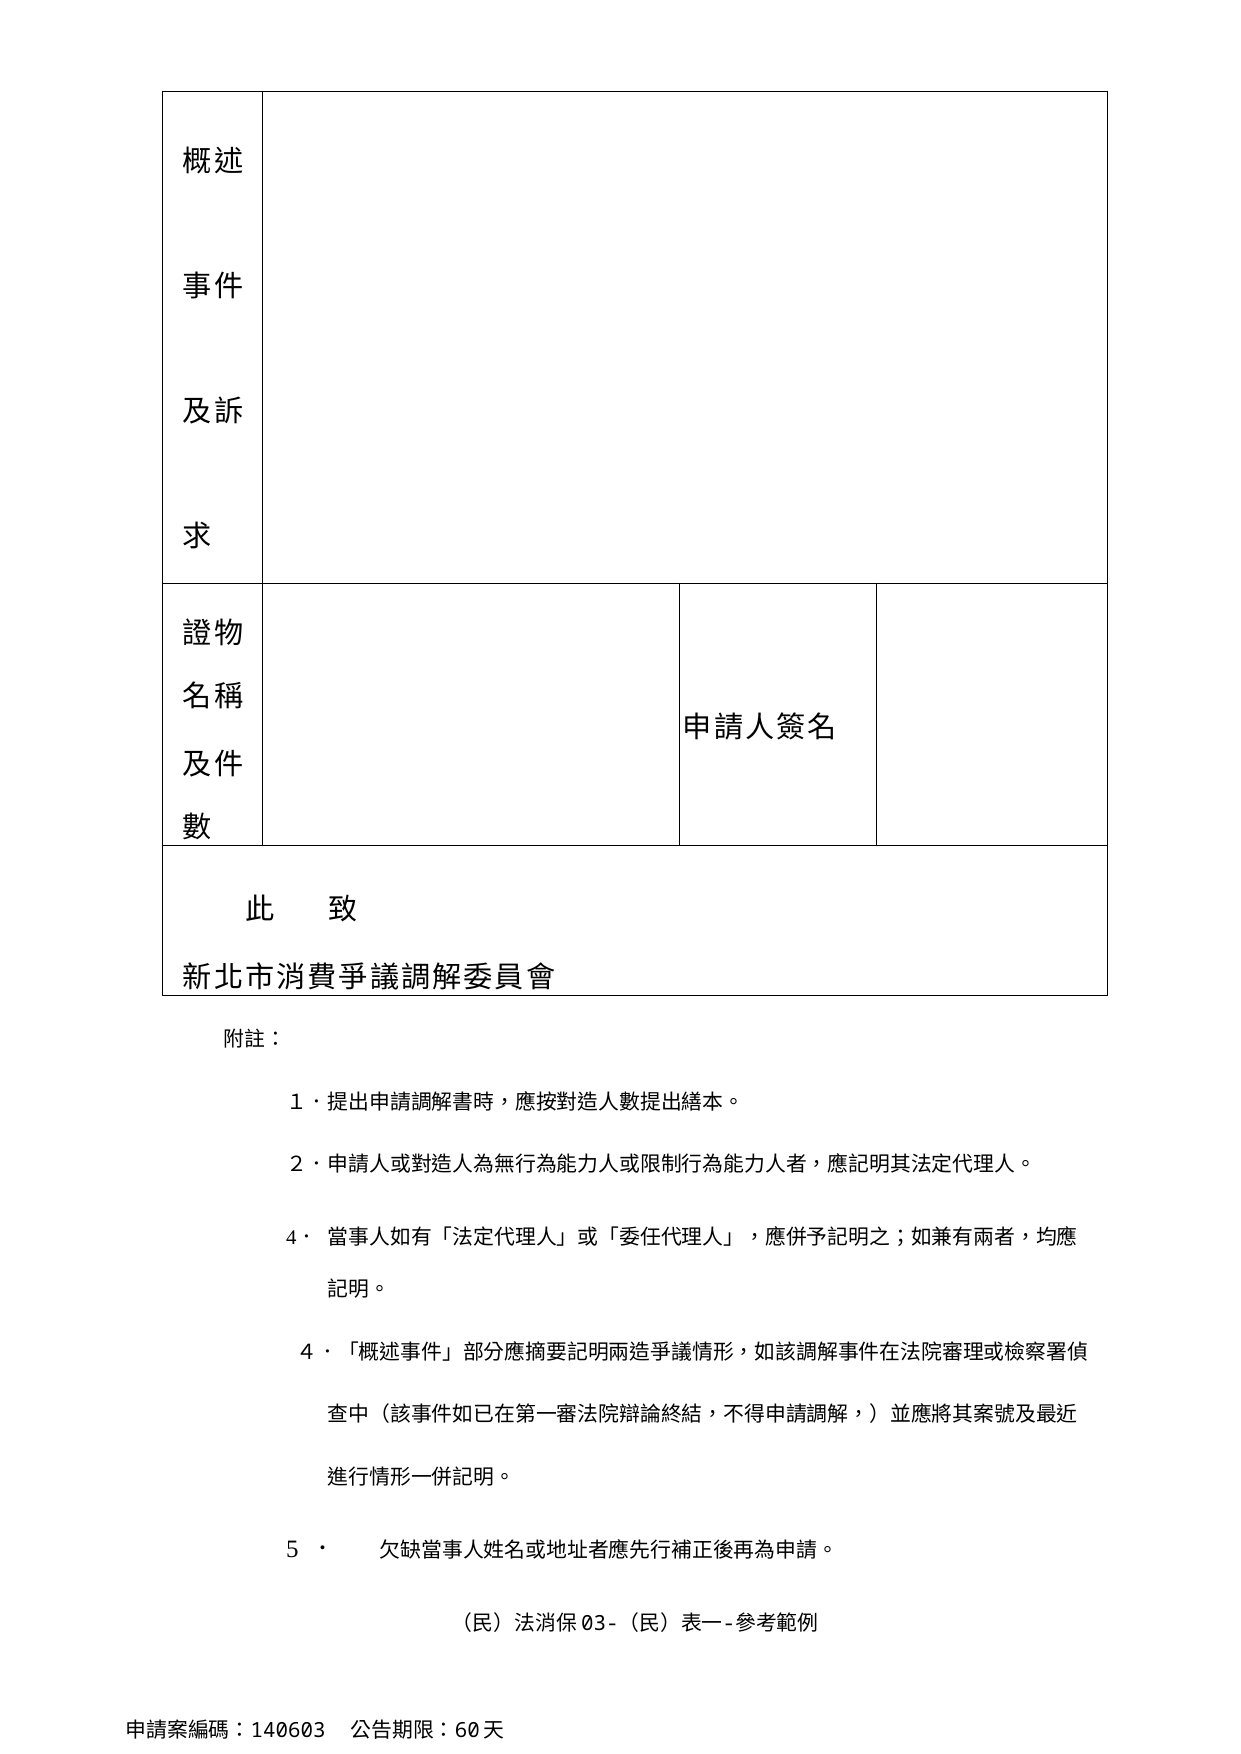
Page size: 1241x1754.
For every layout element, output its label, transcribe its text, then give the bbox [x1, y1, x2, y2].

text 申請案編碼：140603 公告期限：60天 [125, 1717, 682, 1742]
table_cell [877, 584, 1107, 845]
table_cell 證物名稱 及件數 [163, 584, 262, 845]
text [125, 1742, 682, 1754]
text １．提出申請調解書時，應按對造人數提出繕本。 [285, 1059, 1088, 1121]
text ４．「概述事件」部分應摘要記明兩造爭議情形，如該調解事件在法院審理或檢察署偵查中（該事件如已在第一審法院辯論終結，不得申請調解，）並應將其案號及最近進行情形一併記明。 [286, 1309, 1088, 1496]
text ２．申請人或對造人為無行為能力人或限制行為能力人者，應記明其法定代理人。 [182, 1121, 1088, 1184]
list 當事人如有「法定代理人」或「委任代理人」，應併予記明之；如兼有兩者，均應記明。 [285, 1184, 1088, 1309]
text 附註： [182, 996, 1088, 1059]
table_cell 此 致 新北市消費爭議調解委員會 [163, 846, 1107, 995]
table_cell [263, 92, 1107, 583]
table_cell [263, 584, 679, 845]
table_cell 申請人簽名 [680, 584, 876, 845]
list 欠缺當事人姓名或地址者應先行補正後再為申請。 [285, 1496, 1088, 1559]
table_cell 概述事件及訴求 [163, 92, 262, 583]
